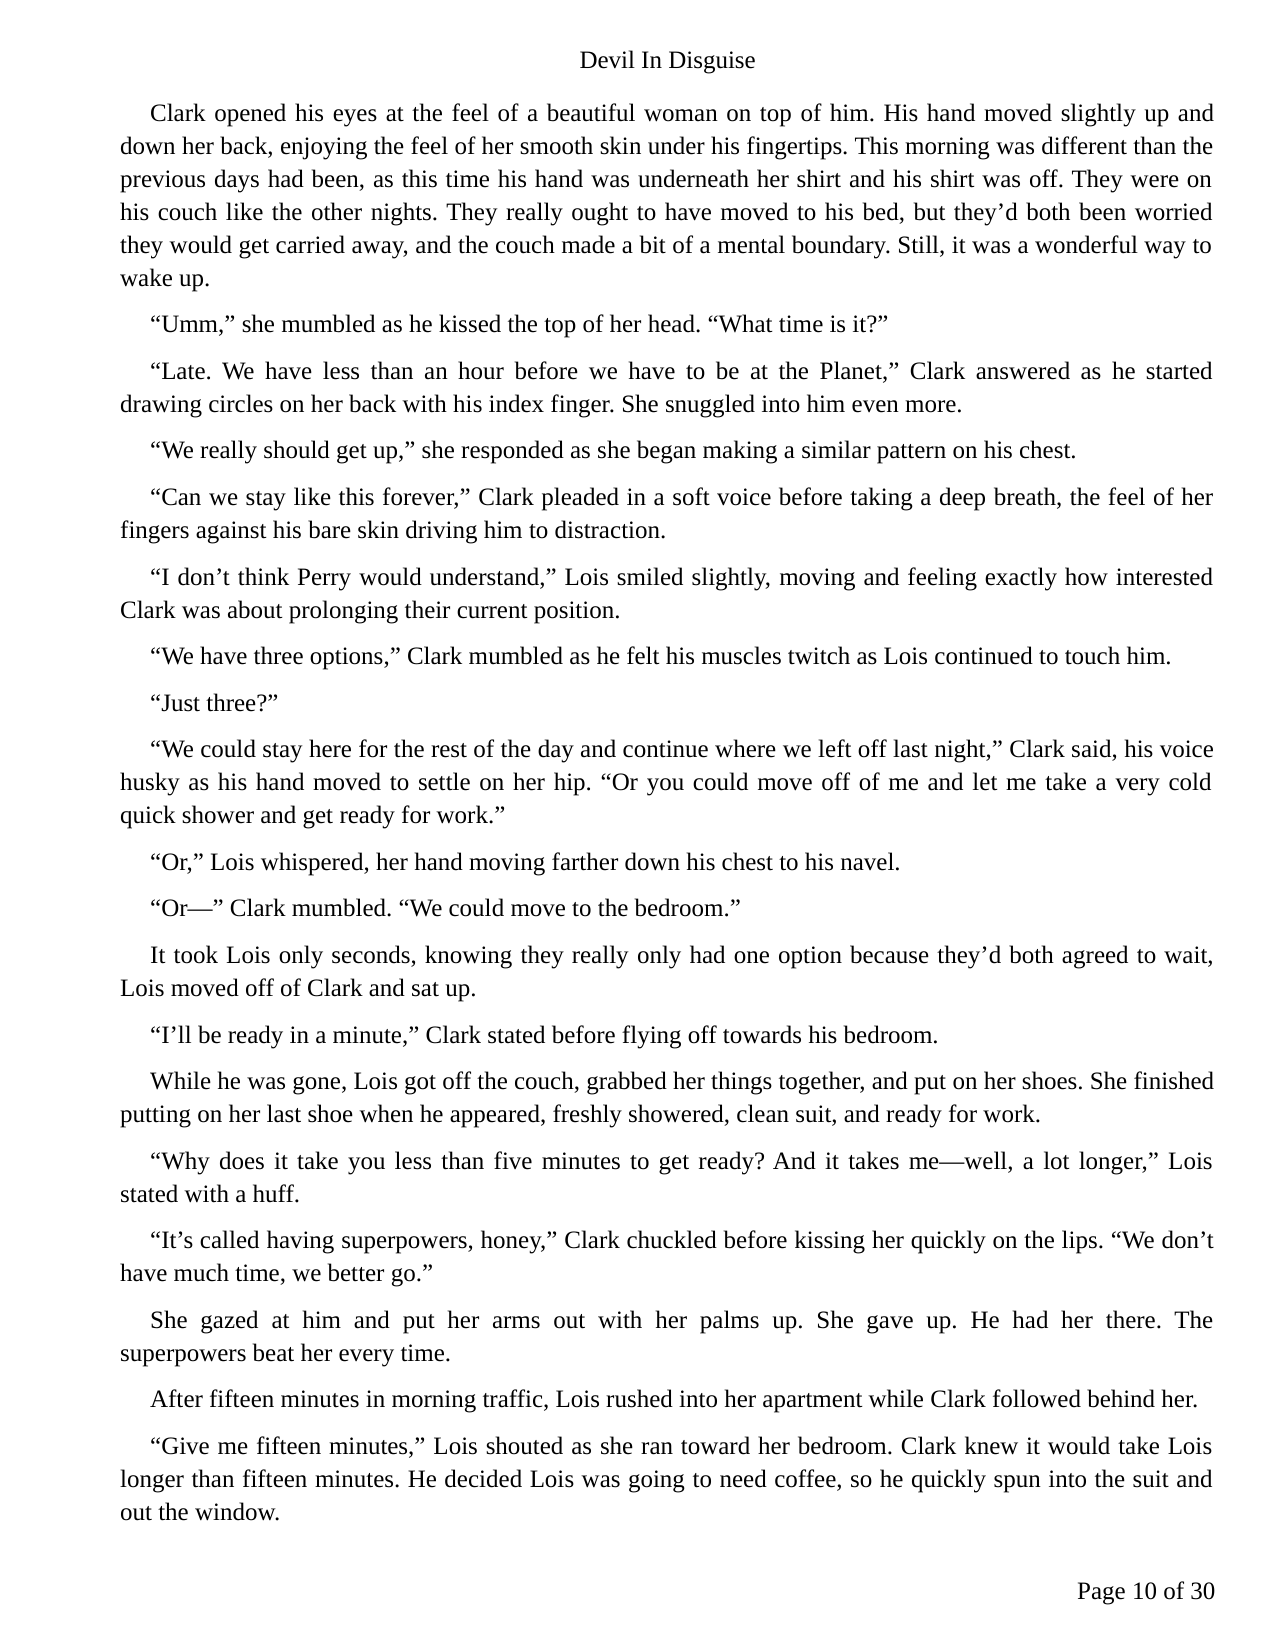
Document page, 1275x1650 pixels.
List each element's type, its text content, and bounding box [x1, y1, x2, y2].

text “I don’t think Perry would understand,” Lois smiled slightly, moving and feeling exactly how interested Clark was about prolonging their current position. [120, 562, 1215, 623]
text “We really should get up,” she responded as she began making a similar pattern on his chest. [120, 436, 1215, 464]
text “It’s called having superpowers, honey,” Clark chuckled before kissing her quickly on the lips. “We don’t have much time, we better go.” [120, 1225, 1215, 1287]
text “Umm,” she mumbled as he kissed the top of her head. “What time is it?” [120, 309, 1215, 338]
text “Why does it take you less than five minutes to get ready? And it takes me—well, a lot longer,” Lois stated with a huff. [120, 1146, 1215, 1208]
text “Give me fifteen minutes,” Lois shouted as she ran toward her bedroom. Clark knew it would take Lois longer than fifteen minutes. He decided Lois was going to need coffee, so he quickly spun into the suit and out the window. [120, 1431, 1215, 1526]
text “We have three options,” Clark mumbled as he felt his muscles twitch as Lois continued to touch him. [120, 641, 1215, 670]
text It took Lois only seconds, knowing they really only had one option because they’d both agreed to wait, Lois moved off of Clark and sat up. [120, 940, 1215, 1002]
text She gazed at him and put her arms out with her palms up. She gave up. He had her there. The superpowers beat her every time. [120, 1305, 1215, 1367]
text While he was gone, Lois got off the couch, grabbed her things together, and put on her shoes. She finished putting on her last shoe when he appeared, freshly showered, clean suit, and ready for work. [120, 1066, 1215, 1128]
text “We could stay here for the rest of the day and continue where we left off last night,” Clark said, his voice husky as his hand moved to settle on her hip. “Or you could move off of me and let me take a very cold quick shower and get ready for work.” [120, 734, 1215, 829]
text After fifteen minutes in morning traffic, Lois rushed into her apartment while Clark followed behind her. [120, 1384, 1215, 1413]
text “Just three?” [120, 688, 1215, 717]
text “Late. We have less than an hour before we have to be at the Planet,” Clark answered as he started drawing circles on her back with his index finger. She snuggled into him even more. [120, 356, 1215, 418]
text “Or—” Clark mumbled. “We could move to the bedroom.” [120, 893, 1215, 922]
text Clark opened his eyes at the feel of a beautiful woman on top of him. His hand moved slightly up and down her back, enjoying the feel of her smooth skin under his fingertips. This morning was different than the previous days had been, as this time his hand was underneath her shirt and his shirt was off. They were on his couch like the other nights. They really ought to have moved to his bed, but they’d both been worried they would get carried away, and the couch made a bit of a mental boundary. Still, it was a wonderful way to wake up. [120, 98, 1215, 292]
text “Can we stay like this forever,” Clark pleaded in a soft voice before taking a deep breath, the feel of her fingers against his bare skin driving him to distraction. [120, 482, 1215, 544]
text “Or,” Lois whispered, her hand moving farther down his chest to his navel. [120, 847, 1215, 876]
text “I’ll be ready in a minute,” Clark stated before flying off towards his bedroom. [120, 1020, 1215, 1048]
